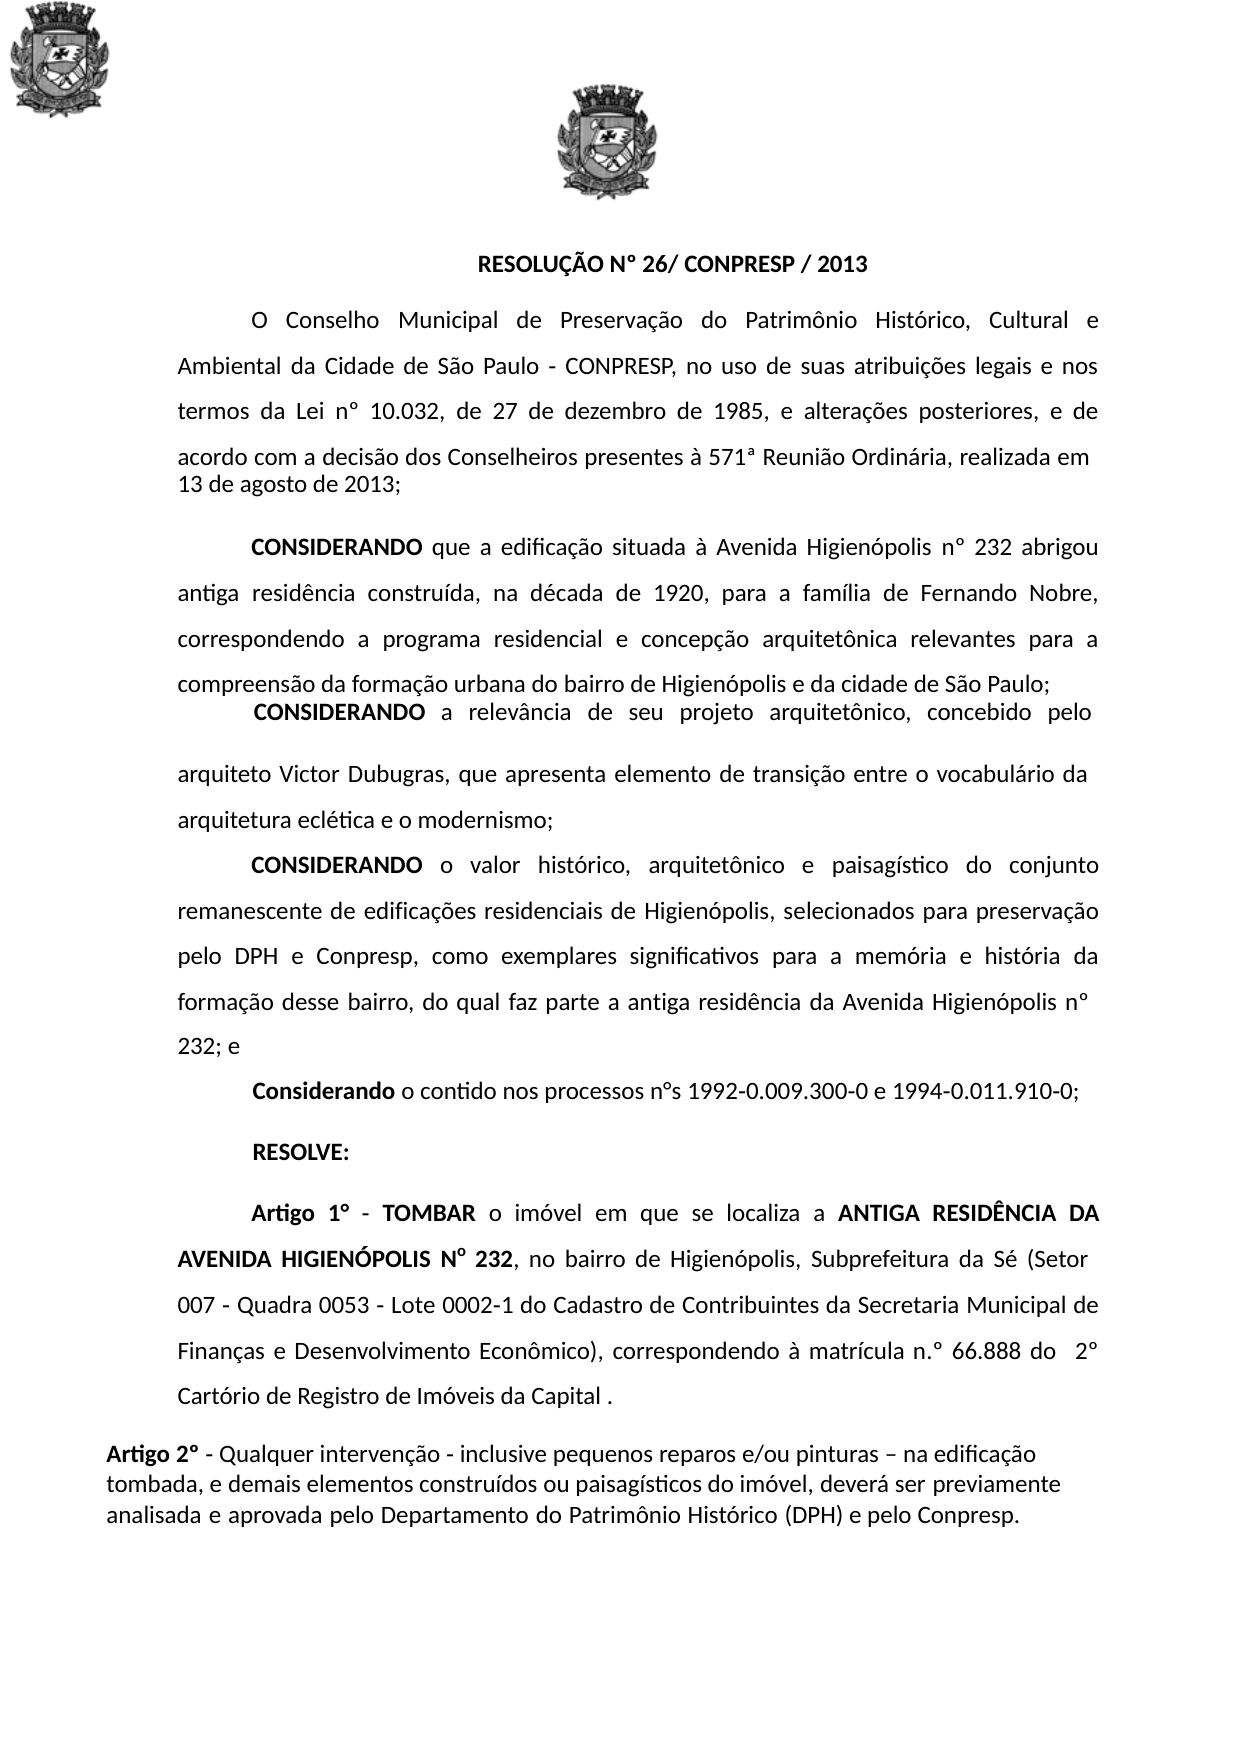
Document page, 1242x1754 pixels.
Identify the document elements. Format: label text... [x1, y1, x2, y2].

text 232; e [177, 1031, 1106, 1061]
picture [0, 0, 118, 121]
text CONSIDERANDO o valor histórico, arquitetônico e paisagístico do conjunto remanescente de edificações residenciais de Higienópolis, selecionados para preservação pelo DPH e Conpresp, como exemplares significativos para a memória e história da formação desse bairro, do qual faz parte a antiga residência da Avenida Higienópolis nº [177, 849, 1099, 1016]
text CONSIDERANDO que a edificação situada à Avenida Higienópolis nº 232 abrigou antiga residência construída, na década de 1920, para a família de Fernando Nobre, correspondendo a programa residencial e concepção arquitetônica relevantes para a compreensão da formação urbana do bairro de Higienópolis e da cidade de São Paulo; [177, 531, 1099, 699]
text RESOLVE: [252, 1136, 1106, 1167]
text 007 ‐ Quadra 0053 ‐ Lote 0002‐1 do Cadastro de Contribuintes da Secretaria Municipal de Finanças e Desenvolvimento Econômico), correspondendo à matrícula n.º 66.888 do 2º Cartório de Registro de Imóveis da Capital . [177, 1289, 1099, 1411]
text Artigo 1° ‐ TOMBAR o imóvel em que se localiza a ANTIGA RESIDÊNCIA DA AVENIDA HIGIENÓPOLIS No 232, no bairro de Higienópolis, Subprefeitura da Sé (Setor [177, 1197, 1099, 1274]
text RESOLUÇÃO Nº 26/ CONPRESP / 2013 [472, 248, 873, 279]
text O Conselho Municipal de Preservação do Patrimônio Histórico, Cultural e Ambiental da Cidade de São Paulo ‐ CONPRESP, no uso de suas atribuições legais e nos termos da Lei nº 10.032, de 27 de dezembro de 1985, e alterações posteriores, e de acordo com a decisão dos Conselheiros presentes à 571ª Reunião Ordinária, realizada em [177, 304, 1099, 472]
text arquiteto Victor Dubugras, que apresenta elemento de transição entre o vocabulário da arquitetura eclética e o modernismo; [177, 759, 1099, 834]
picture [547, 82, 666, 203]
text 13 de agosto de 2013; [177, 487, 1106, 516]
text Considerando o contido nos processos n°s 1992‐0.009.300‐0 e 1994‐0.011.910‐0; [252, 1075, 1106, 1106]
text CONSIDERANDO a relevância de seu projeto arquitetônico, concebido pelo [247, 714, 1098, 743]
text Artigo 2º ‐ Qualquer intervenção ‐ inclusive pequenos reparos e/ou pinturas – na edificação tombada, e demais elementos construídos ou paisagísticos do imóvel, deverá ser previamente analisada e aprovada pelo Departamento do Patrimônio Histórico (DPH) e pelo Conpresp. [106, 1438, 1106, 1530]
